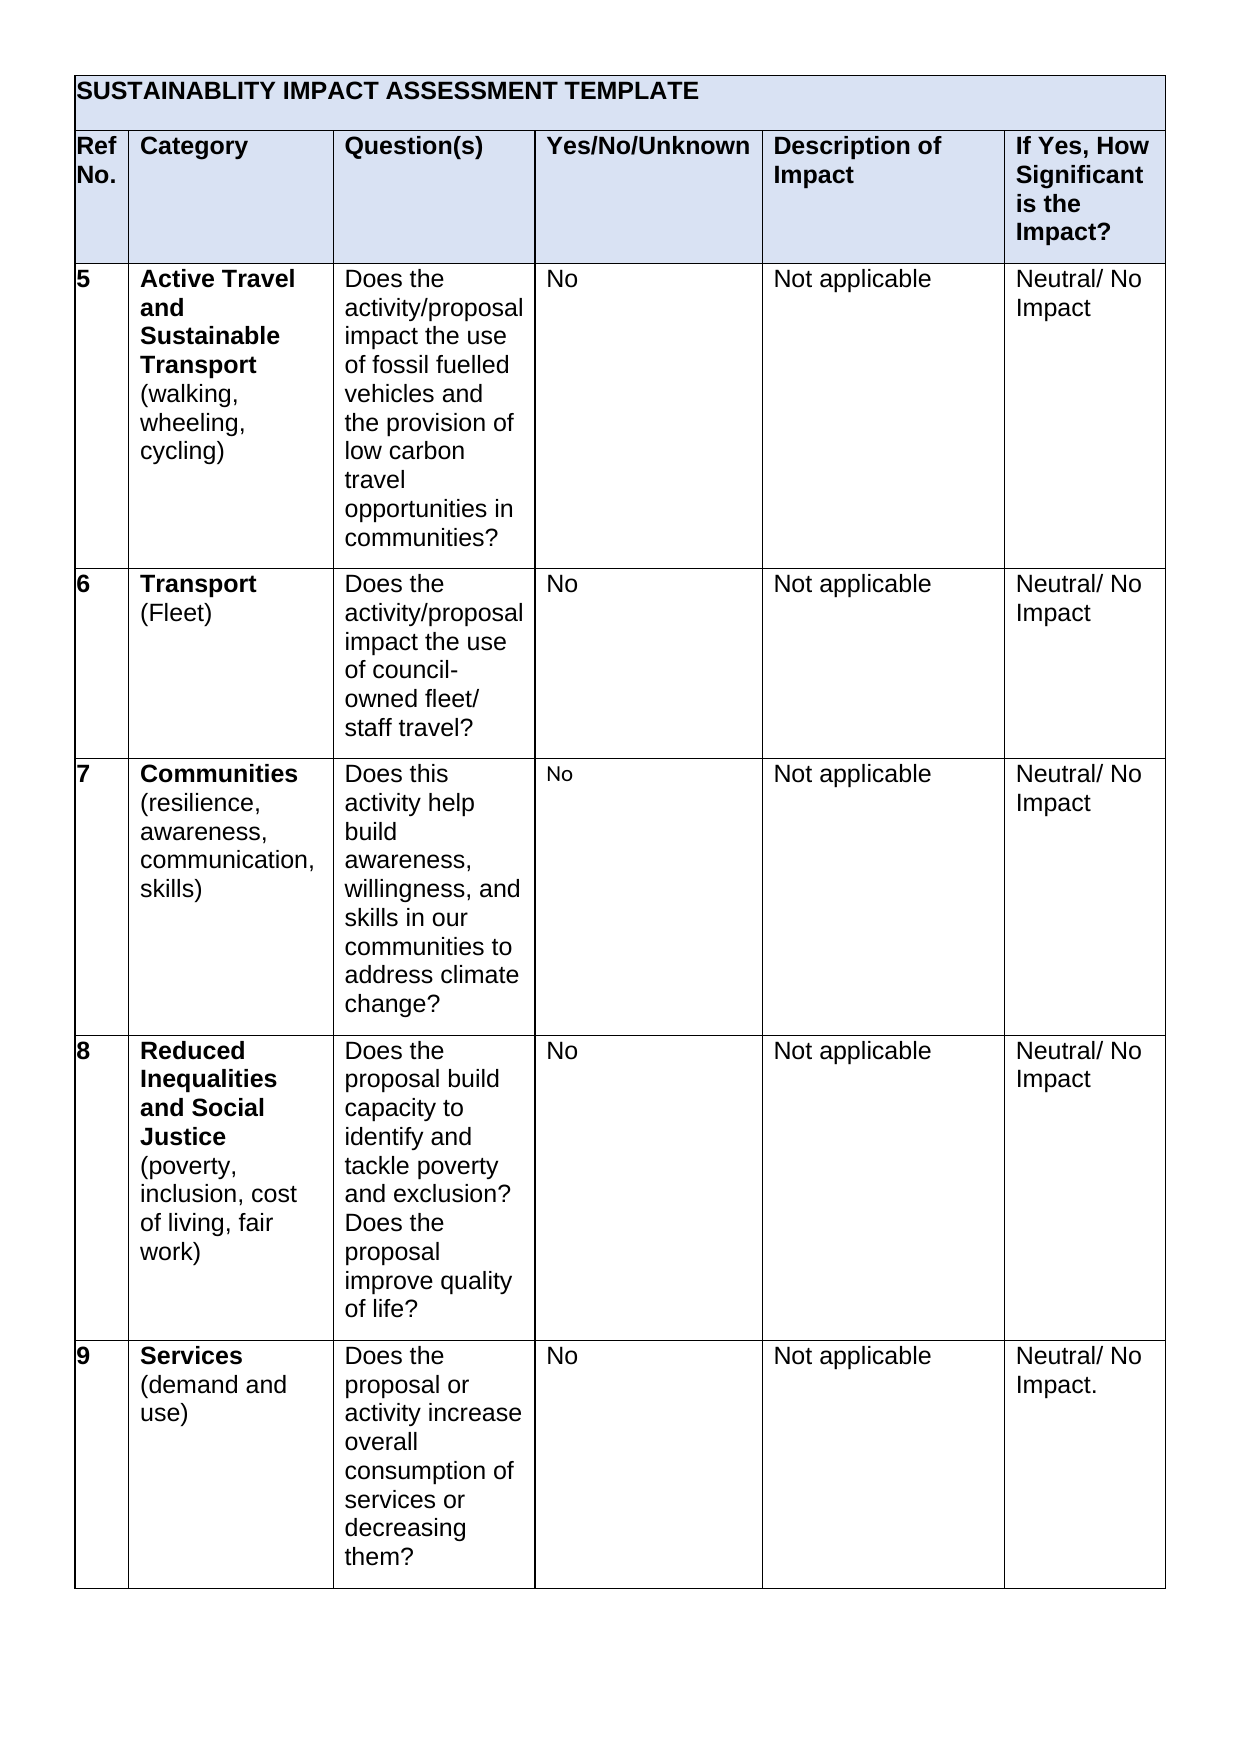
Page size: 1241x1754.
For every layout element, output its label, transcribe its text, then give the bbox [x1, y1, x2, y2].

table_cell Active Travel and Sustainable Transport (walking, wheeling, cycling) [129, 264, 333, 568]
table_cell 7 [76, 759, 128, 1035]
table_cell Neutral/ No Impact. [1005, 1341, 1165, 1588]
table_cell Does this activity help build awareness, willingness, and skills in our communities to address climate change? [334, 759, 534, 1035]
table_header SUSTAINABLITY IMPACT ASSESSMENT TEMPLATE [76, 76, 1165, 130]
table_cell No [536, 759, 762, 1035]
table_cell 6 [76, 569, 128, 758]
table_cell Not applicable [763, 1036, 1004, 1340]
table_cell No [536, 569, 762, 758]
table_cell No [536, 1036, 762, 1340]
table_cell Description of Impact [763, 131, 1004, 263]
table_cell Not applicable [763, 1341, 1004, 1588]
table_cell Not applicable [763, 759, 1004, 1035]
table_cell Question(s) [334, 131, 534, 263]
table_cell Neutral/ No Impact [1005, 1036, 1165, 1340]
table_cell Services (demand and use) [129, 1341, 333, 1588]
table_cell Category [129, 131, 333, 263]
table_cell Neutral/ No Impact [1005, 264, 1165, 568]
table_cell Yes/No/Unknown [536, 131, 762, 263]
table_cell Transport (Fleet) [129, 569, 333, 758]
table_cell No [536, 1341, 762, 1588]
table_cell Ref No. [76, 131, 128, 263]
table_cell Communities (resilience, awareness, communication, skills) [129, 759, 333, 1035]
table_cell Not applicable [763, 569, 1004, 758]
table_cell Does the proposal build capacity to identify and tackle poverty and exclusion? Does the proposal improve quality of life? [334, 1036, 534, 1340]
table_cell Neutral/ No Impact [1005, 759, 1165, 1035]
table_cell 8 [76, 1036, 128, 1340]
table_cell Neutral/ No Impact [1005, 569, 1165, 758]
table_cell Does the proposal or activity increase overall consumption of services or decreasing them? [334, 1341, 534, 1588]
table_cell Does the activity/proposal impact the use of council-owned fleet/ staff travel? [334, 569, 534, 758]
table_cell Reduced Inequalities and Social Justice (poverty, inclusion, cost of living, fair work) [129, 1036, 333, 1340]
table_cell Not applicable [763, 264, 1004, 568]
table_cell If Yes, How Significant is the Impact? [1005, 131, 1165, 263]
table_cell No [536, 264, 762, 568]
table_cell 5 [76, 264, 128, 568]
table_cell 9 [76, 1341, 128, 1588]
table_cell Does the activity/proposal impact the use of fossil fuelled vehicles and the provision of low carbon travel opportunities in communities? [334, 264, 534, 568]
